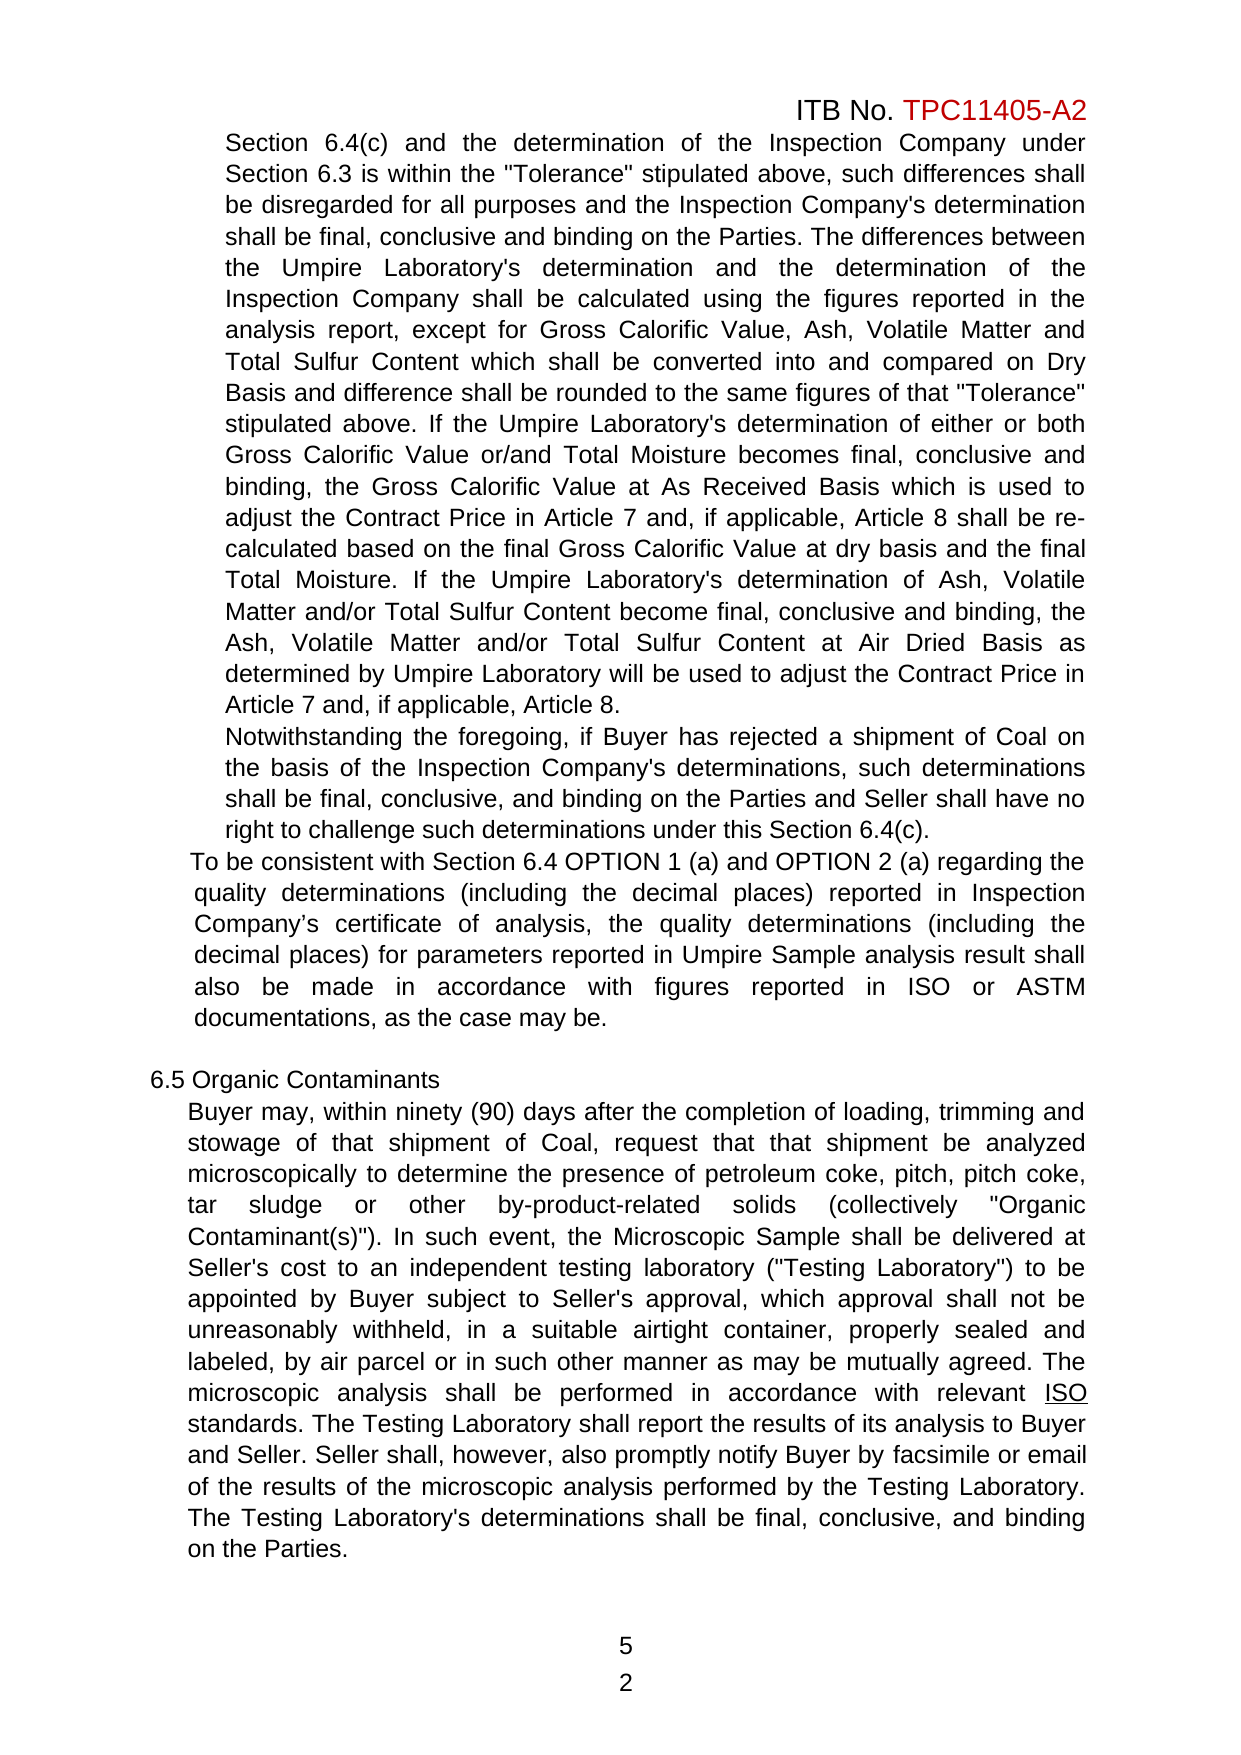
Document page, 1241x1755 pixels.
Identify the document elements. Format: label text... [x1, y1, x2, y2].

text Notwithstanding the foregoing, if Buyer has rejected a shipment of Coal on the basis of the Inspection Company's determinations, such determinations shall be final, conclusive, and binding on the Parties and Seller shall have no right to challenge such determinations under this Section 6.4(c). [225, 720, 1087, 845]
list Section 6.4(c) and the determination of the Inspection Company under Section 6.3 is within the "Tolerance" stipulated above, such differences shall be disregarded for all purposes and the Inspection Company's determination shall be final, conclusive and binding on the Parties. The differences between the Umpire Laboratory's determination and the determination of the Inspection Company shall be calculated using the figures reported in the analysis report, except for Gross Calorific Value, Ash, Volatile Matter and Total Sulfur Content which shall be converted into and compared on Dry Basis and difference shall be rounded to the same figures of that "Tolerance" stipulated above. If the Umpire Laboratory's determination of either or both Gross Calorific Value or/and Total Moisture becomes final, conclusive and binding, the Gross Calorific Value at As Received Basis which is used to adjust the Contract Price in Article 7 and, if applicable, Article 8 shall be re-calculated based on the final Gross Calorific Value at dry basis and the final Total Moisture. If the Umpire Laboratory's determination of Ash, Volatile Matter and/or Total Sulfur Content become final, conclusive and binding, the Ash, Volatile Matter and/or Total Sulfur Content at Air Dried Basis as determined by Umpire Laboratory will be used to adjust the Contract Price in Article 7 and, if applicable, Article 8. [187, 126, 1087, 720]
text To be consistent with Section 6.4 OPTION 1 (a) and OPTION 2 (a) regarding the quality determinations (including the decimal places) reported in Inspection Company’s certificate of analysis, the quality determinations (including the decimal places) for parameters reported in Umpire Sample analysis result shall also be made in accordance with figures reported in ISO or ASTM documentations, as the case may be. [189, 845, 1087, 1032]
text 6.5 Organic Contaminants [150, 1064, 1192, 1095]
text Buyer may, within ninety (90) days after the completion of loading, trimming and stowage of that shipment of Coal, request that that shipment be analyzed microscopically to determine the presence of petroleum coke, pitch, pitch coke, tar sludge or other by-product-related solids (collectively "Organic Contaminant(s)"). In such event, the Microscopic Sample shall be delivered at Seller's cost to an independent testing laboratory ("Testing Laboratory") to be appointed by Buyer subject to Seller's approval, which approval shall not be unreasonably withheld, in a suitable airtight container, properly sealed and labeled, by air parcel or in such other manner as may be mutually agreed. The microscopic analysis shall be performed in accordance with relevant ISO standards. The Testing Laboratory shall report the results of its analysis to Buyer and Seller. Seller shall, however, also promptly notify Buyer by facsimile or email of the results of the microscopic analysis performed by the Testing Laboratory. The Testing Laboratory's determinations shall be final, conclusive, and binding on the Parties. [187, 1095, 1087, 1564]
